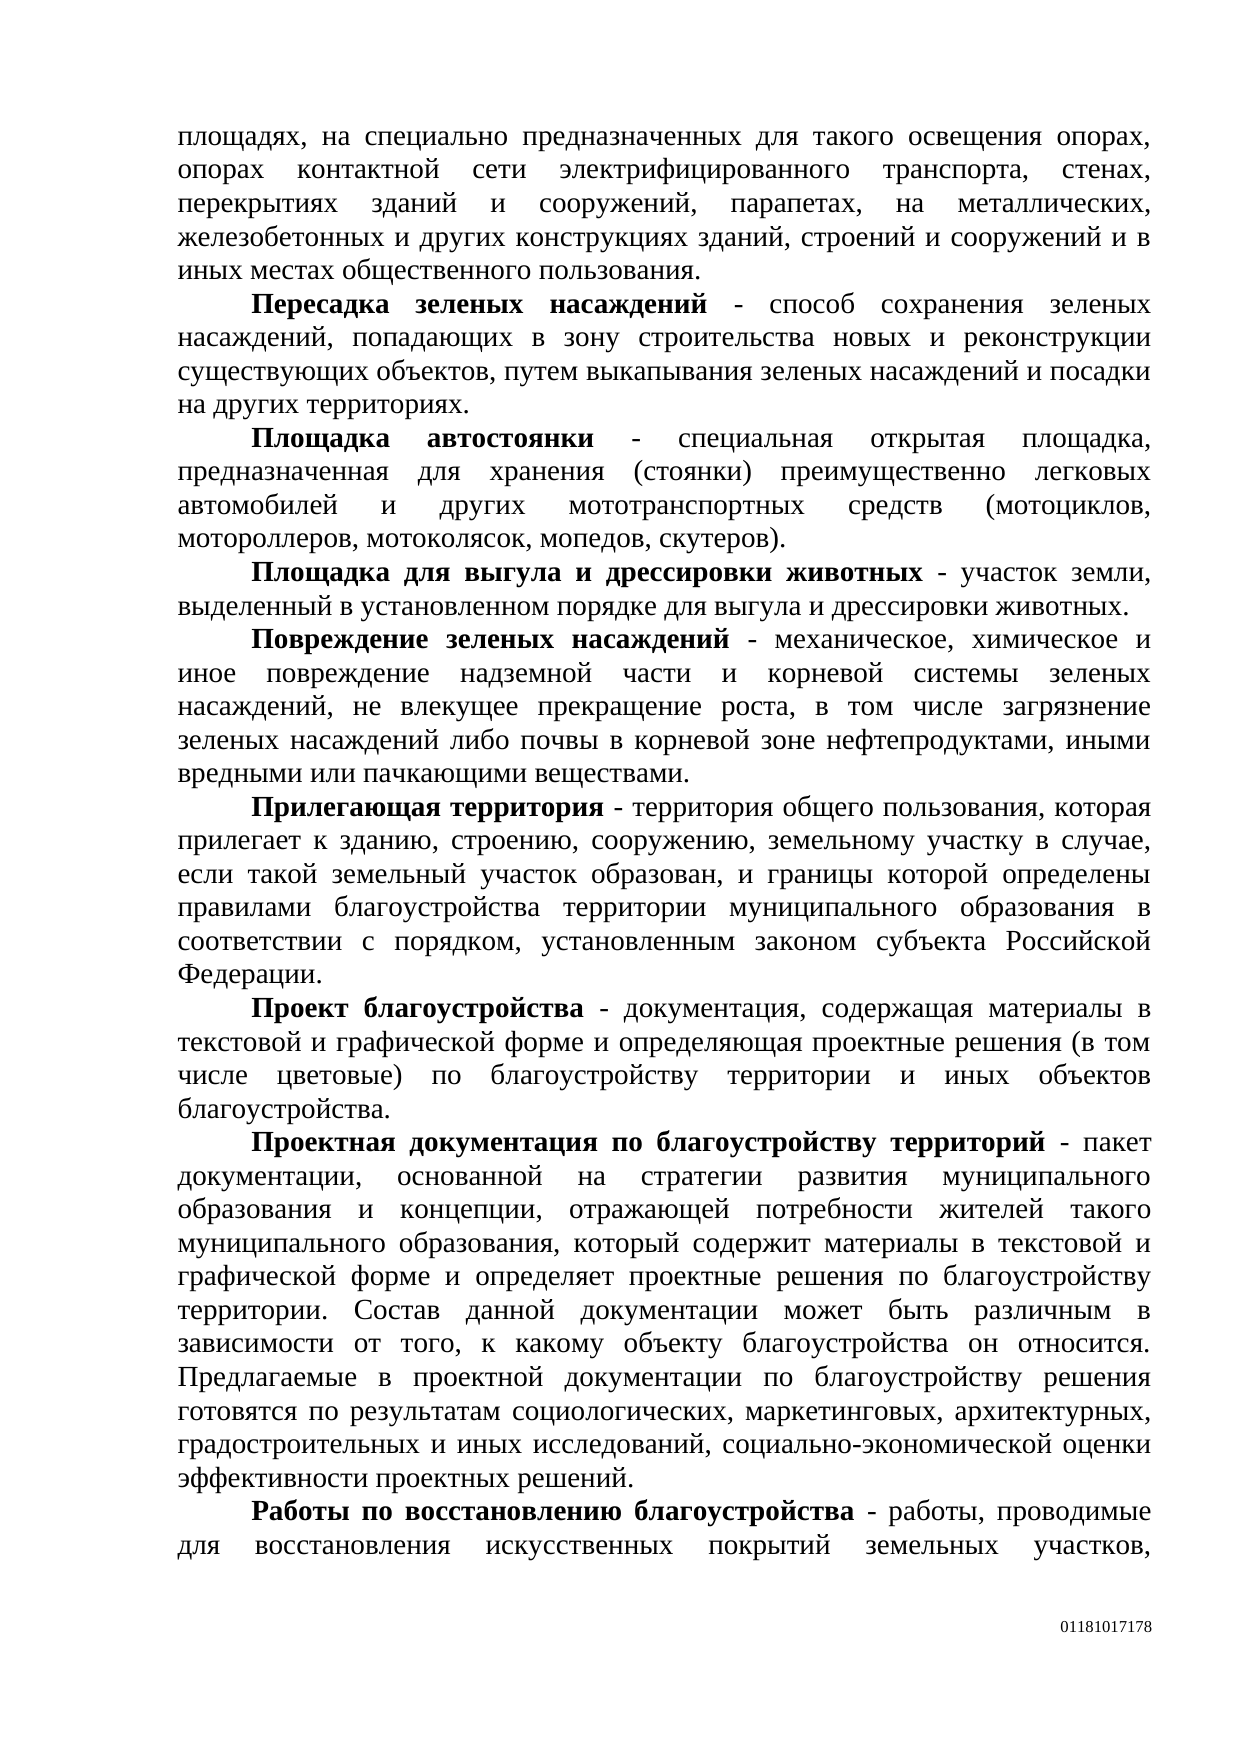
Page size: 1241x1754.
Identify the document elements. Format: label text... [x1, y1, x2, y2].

text Повреждение зеленых насаждений - механическое, химическое и иное повреждение надземной части и корневой системы зеленых насаждений, не влекущее прекращение роста, в том числе загрязнение зеленых насаждений либо почвы в корневой зоне нефтепродуктами, иными вредными или пачкающими веществами. [177, 621, 1152, 789]
text Проектная документация по благоустройству территорий - пакет документации, основанной на стратегии развития муниципального образования и концепции, отражающей потребности жителей такого муниципального образования, который содержит материалы в текстовой и графической форме и определяет проектные решения по благоустройству территории. Состав данной документации может быть различным в зависимости от того, к какому объекту благоустройства он относится. Предлагаемые в проектной документации по благоустройству решения готовятся по результатам социологических, маркетинговых, архитектурных, градостроительных и иных исследований, социально-экономической оценки эффективности проектных решений. [177, 1124, 1152, 1493]
text Пересадка зеленых насаждений - способ сохранения зеленых насаждений, попадающих в зону строительства новых и реконструкции существующих объектов, путем выкапывания зеленых насаждений и посадки на других территориях. [177, 286, 1152, 420]
text Работы по восстановлению благоустройства - работы, проводимые для восстановления искусственных покрытий земельных участков, [177, 1493, 1152, 1560]
text Площадка автостоянки - специальная открытая площадка, предназначенная для хранения (стоянки) преимущественно легковых автомобилей и других мототранспортных средств (мотоциклов, мотороллеров, мотоколясок, мопедов, скутеров). [177, 420, 1152, 554]
text Проект благоустройства - документация, содержащая материалы в текстовой и графической форме и определяющая проектные решения (в том числе цветовые) по благоустройству территории и иных объектов благоустройства. [177, 990, 1152, 1124]
text Прилегающая территория - территория общего пользования, которая прилегает к зданию, строению, сооружению, земельному участку в случае, если такой земельный участок образован, и границы которой определены правилами благоустройства территории муниципального образования в соответствии с порядком, установленным законом субъекта Российской Федерации. [177, 789, 1152, 990]
text Площадка для выгула и дрессировки животных - участок земли, выделенный в установленном порядке для выгула и дрессировки животных. [177, 554, 1152, 621]
text площадях, на специально предназначенных для такого освещения опорах, опорах контактной сети электрифицированного транспорта, стенах, перекрытиях зданий и сооружений, парапетах, на металлических, железобетонных и других конструкциях зданий, строений и сооружений и в иных местах общественного пользования. [177, 118, 1152, 286]
